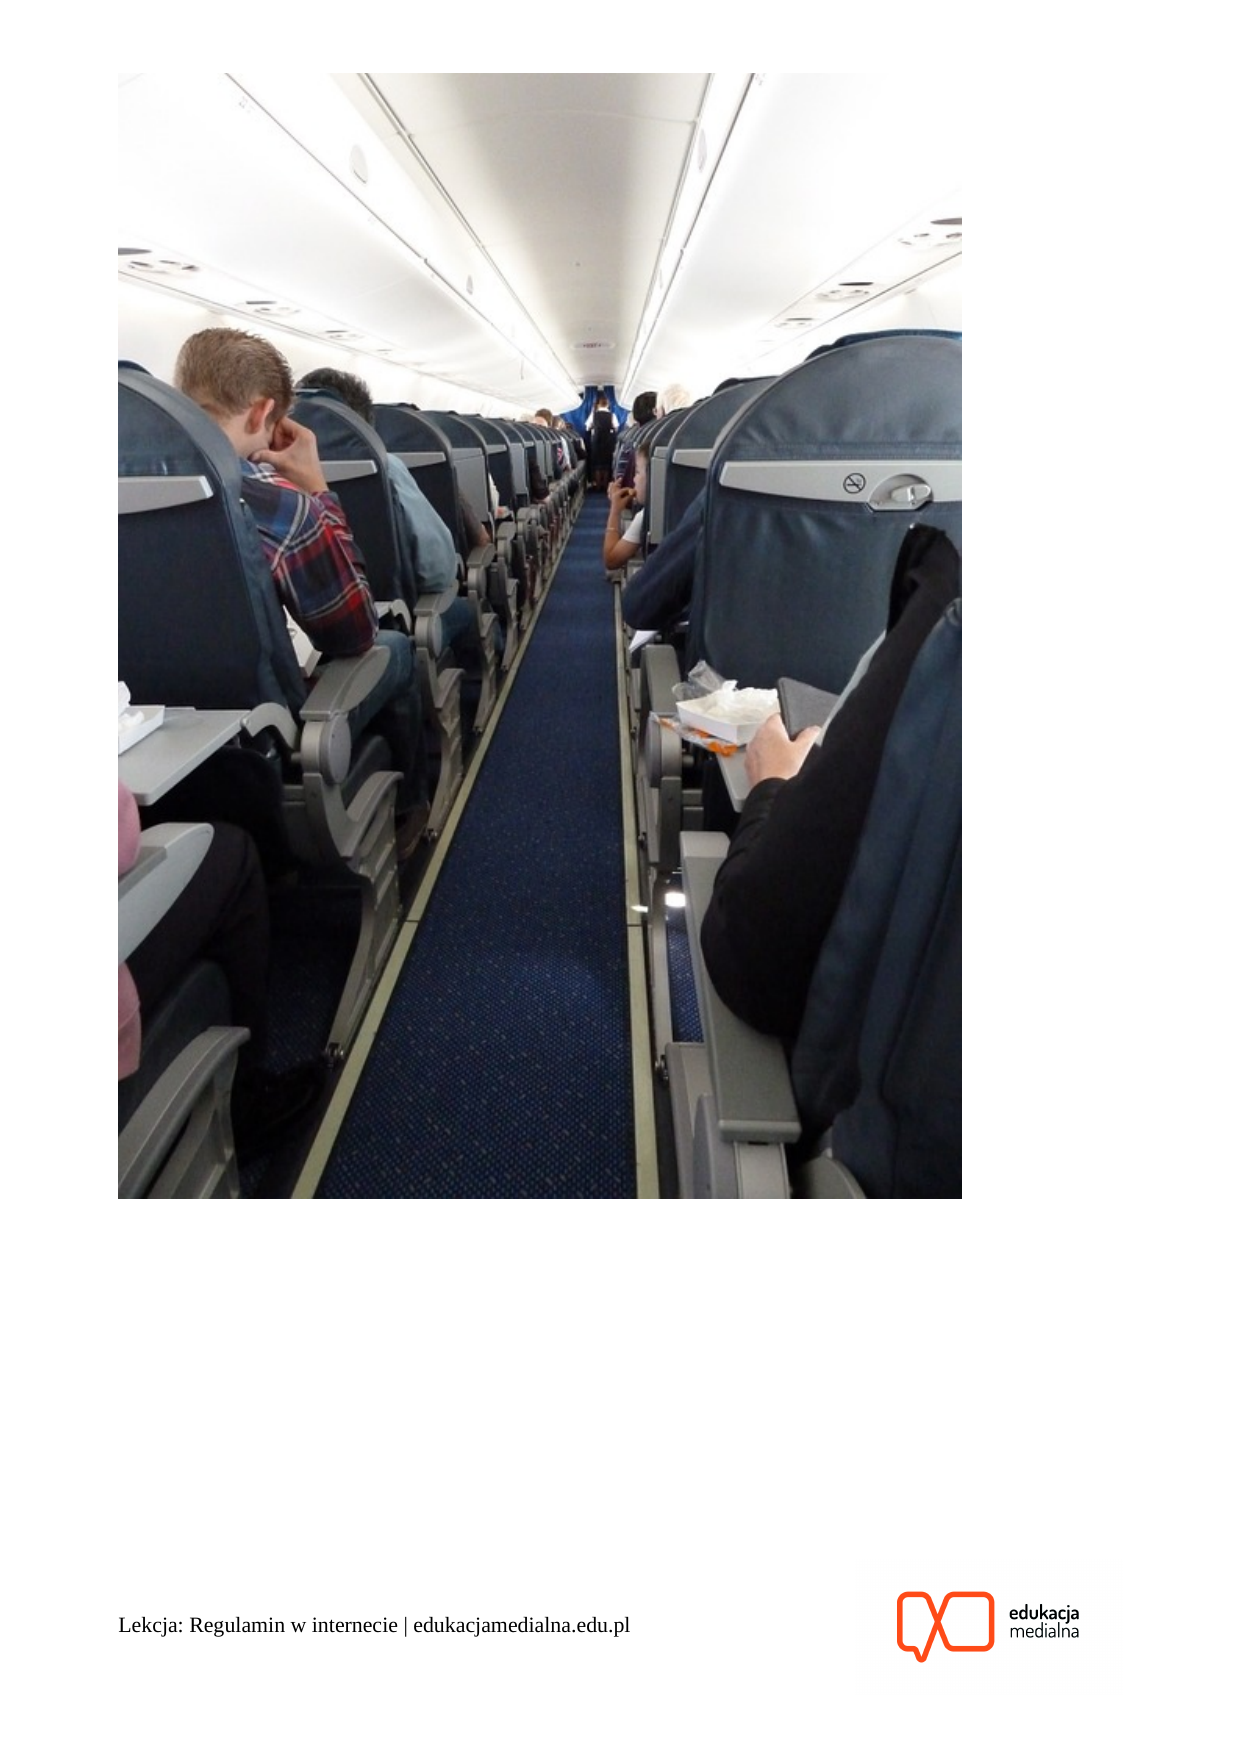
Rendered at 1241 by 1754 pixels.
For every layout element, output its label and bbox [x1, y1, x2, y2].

picture [118, 73, 962, 1199]
picture [854, 1559, 1123, 1695]
